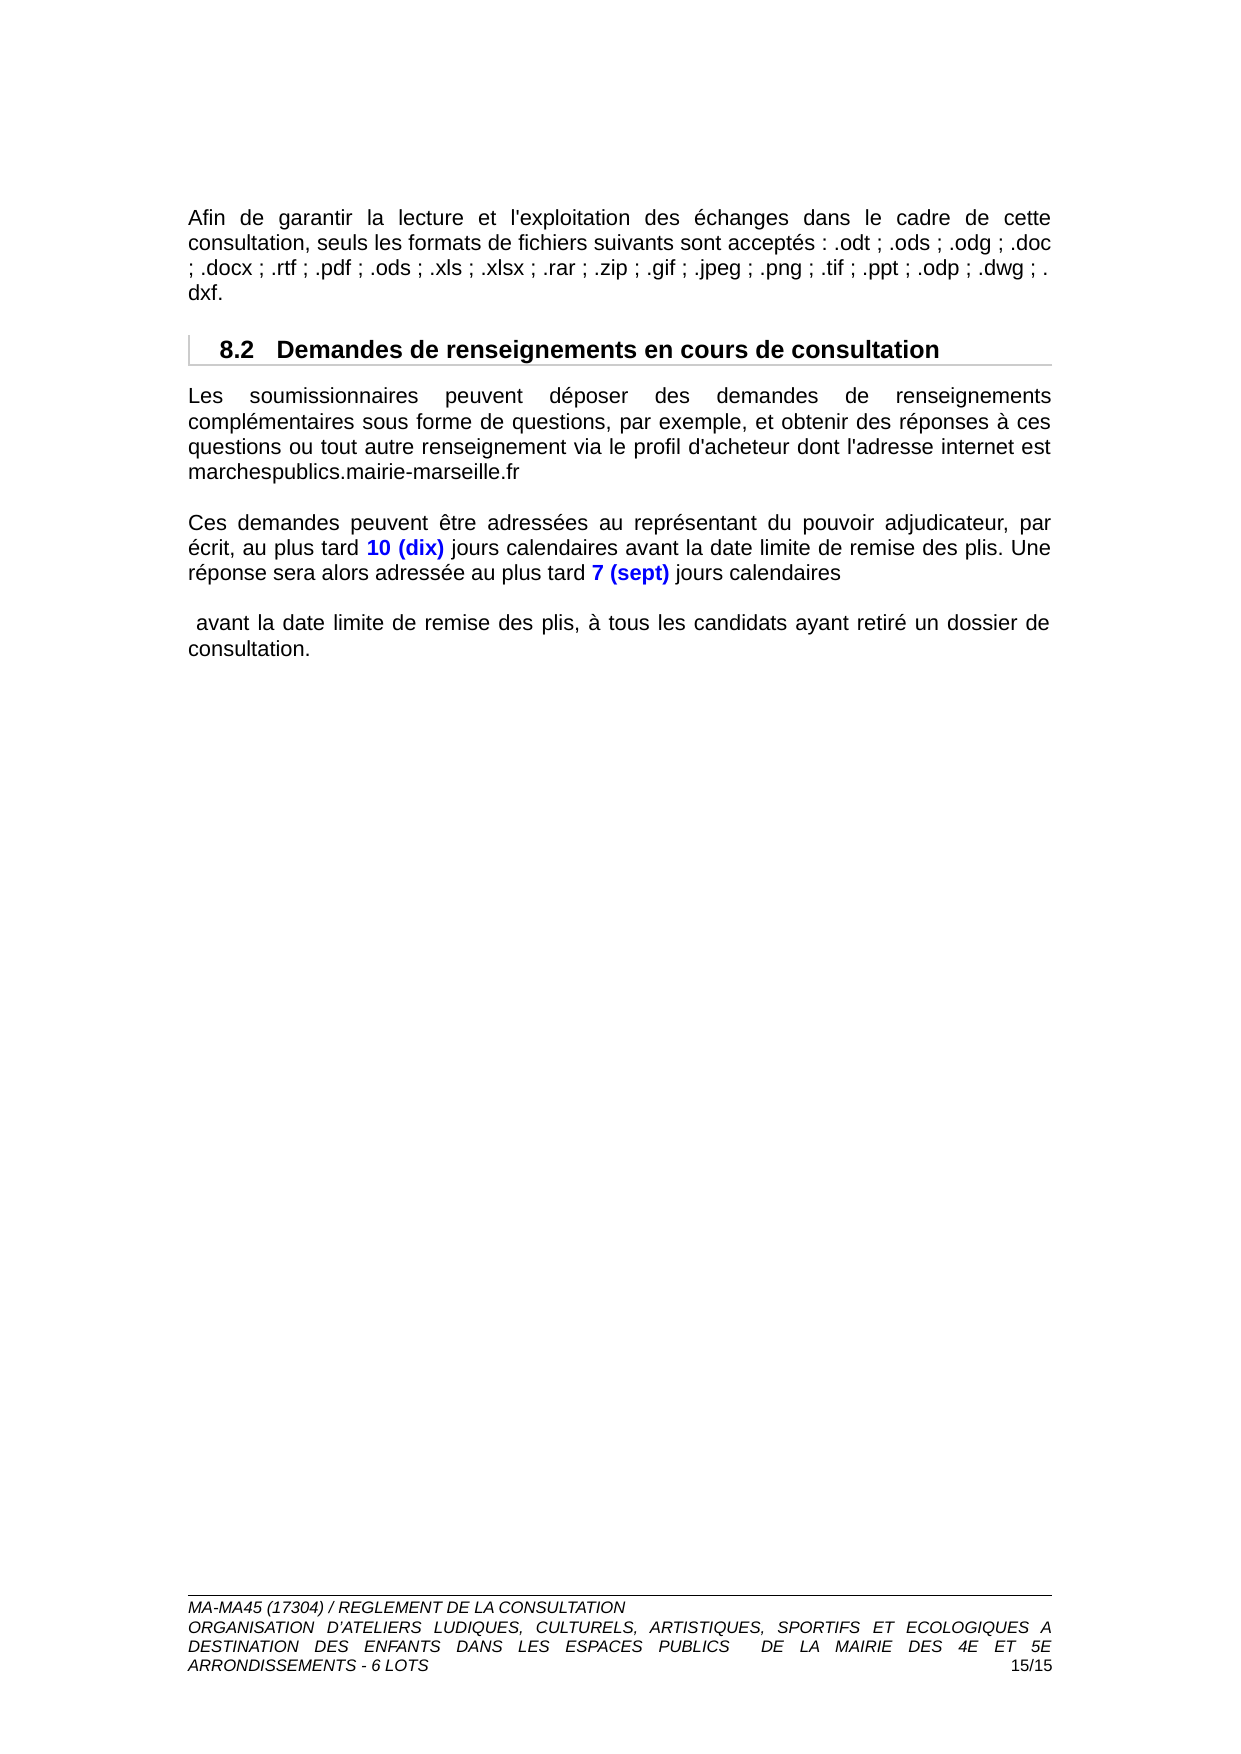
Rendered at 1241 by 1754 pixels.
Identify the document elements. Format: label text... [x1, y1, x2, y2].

text avant la date limite de remise des plis, à tous les candidats ayant retiré un dossier de consultation. [188, 610, 1052, 661]
text Afin de garantir la lecture et l'exploitation des échanges dans le cadre de cette consultation, seuls les formats de fichiers suivants sont acceptés : .odt ; .ods ; .odg ; .doc ; .docx ; .rtf ; .pdf ; .ods ; .xls ; .xlsx ; .rar ; .zip ; .gif ; .jpeg ; .png ; .tif ; .ppt ; .odp ; .dwg ; .dxf. [188, 204, 1052, 305]
subtitle Demandes de renseignements en cours de consultation [190, 335, 1052, 364]
text Les soumissionnaires peuvent déposer des demandes de renseignements complémentaires sous forme de questions, par exemple, et obtenir des réponses à ces questions ou tout autre renseignement via le profil d'acheteur dont l'adresse internet est marchespublics.mairie-marseille.fr [188, 383, 1052, 484]
text Ces demandes peuvent être adressées au représentant du pouvoir adjudicateur, par écrit, au plus tard 10 (dix) jours calendaires avant la date limite de remise des plis. Une réponse sera alors adressée au plus tard 7 (sept) jours calendaires [188, 509, 1052, 585]
